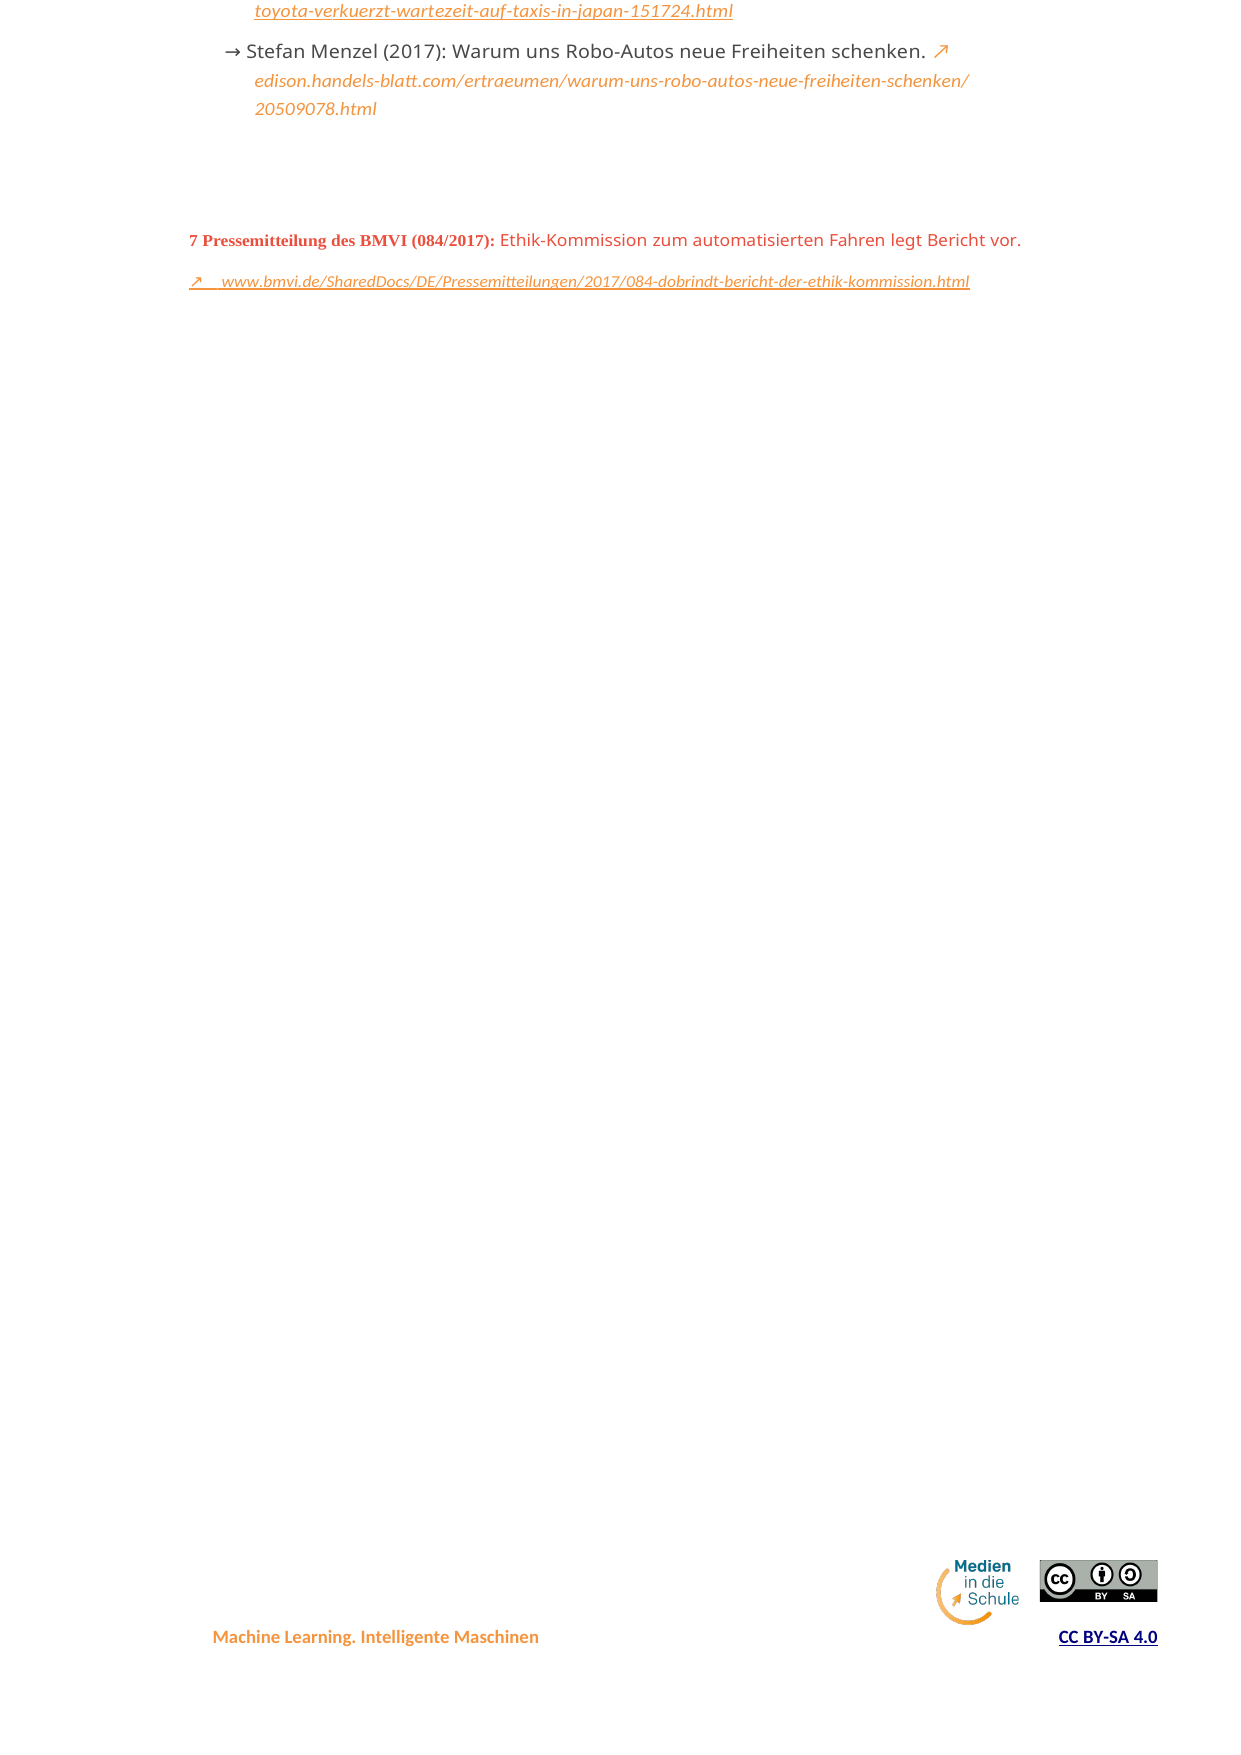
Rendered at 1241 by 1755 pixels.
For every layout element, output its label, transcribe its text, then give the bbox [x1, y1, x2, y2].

text ↗ www.bmvi.de/SharedDocs/DE/Pressemitteilungen/2017/084-dobrindt-bericht-der-ethik-kommission.html [189, 266, 1157, 292]
text → Stefan Menzel (2017): Warum uns Robo-Autos neue Freiheiten schenken. ↗ edison.handels-blatt.com/ertraeumen/warum-uns-robo-autos-neue-freiheiten-schenken/20509078.html [224, 39, 1058, 120]
text 7 Pressemitteilung des BMVI (084/2017): Ethik-Kommission zum automatisierten Fahren legt Bericht vor. [189, 232, 1157, 249]
text toyota-verkuerzt-wartezeit-auf-taxis-in-japan-151724.html [254, 0, 1157, 22]
